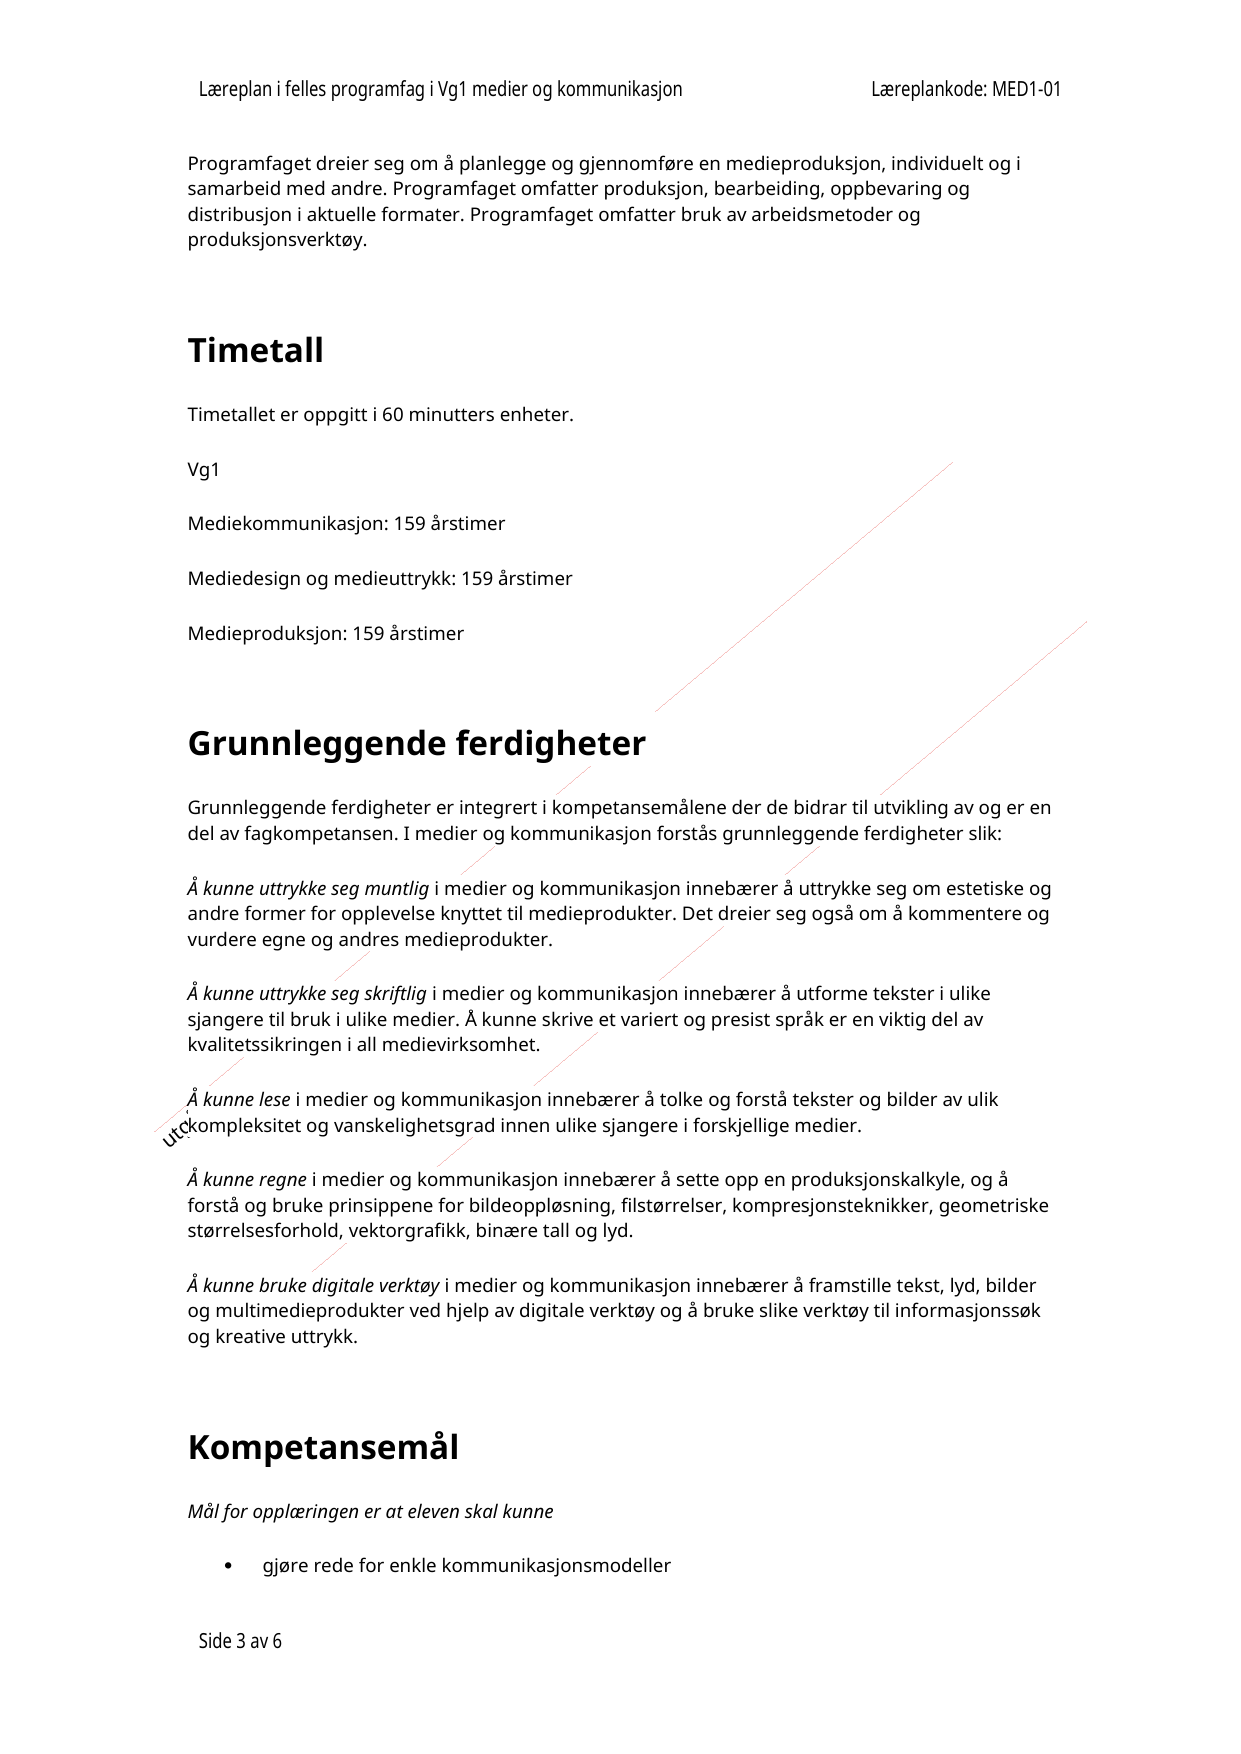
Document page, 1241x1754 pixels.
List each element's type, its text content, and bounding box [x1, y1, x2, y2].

text Å kunne uttrykke seg muntlig i medier og kommunikasjon innebærer å uttrykke seg om estetiske og andre former for opplevelse knyttet til medieprodukter. Det dreier seg også om å kommentere og vurdere egne og andres medieprodukter. [696, 875, 1053, 951]
text Mediekommunikasjon: 159 årstimer [505, 511, 892, 536]
text Medieproduksjon: 159 årstimer [735, 620, 1053, 646]
subtitle Grunnleggende ferdigheter [916, 675, 1053, 766]
subtitle Grunnleggende ferdigheter [655, 675, 697, 710]
text Medieproduksjon: 159 årstimer [464, 620, 763, 646]
text Å kunne bruke digitale verktøy i medier og kommunikasjon innebærer å framstille tekst, lyd, bilder og multimedieprodukter ved hjelp av digitale verktøy og å bruke slike verktøy til informasjonssøk og kreative uttrykk. [358, 1272, 1053, 1349]
subtitle Kompetansemål [468, 1378, 1053, 1469]
text Mediedesign og medieuttrykk: 159 årstimer [801, 565, 1053, 591]
subtitle Timetall [333, 281, 1053, 372]
text Å kunne regne i medier og kommunikasjon innebærer å sette opp en produksjonskalkyle, og å forstå og bruke prinsippene for bildeoppløsning, filstørrelser, kompresjonsteknikker, geometriske størrelsesforhold, vektorgrafikk, binære tall og lyd. [634, 1167, 1053, 1243]
text Mål for opplæringen er at eleven skal kunne [561, 1498, 1053, 1523]
text Mediedesign og medieuttrykk: 159 årstimer [573, 565, 828, 591]
text Å kunne lese i medier og kommunikasjon innebærer å tolke og forstå tekster og bilder av ulik kompleksitet og vanskelighetsgrad innen ulike sjangere i forskjellige medier. [862, 1086, 1053, 1137]
list gjøre rede for enkle kommunikasjonsmodeller [676, 1553, 1053, 1578]
text Mediekommunikasjon: 159 årstimer [866, 511, 1053, 536]
text Å kunne uttrykke seg skriftlig i medier og kommunikasjon innebærer å utforme tekster i ulike sjangere til bruk i ulike medier. Å kunne skrive et variert og presist språk er en viktig del av kvalitetssikringen i all medievirksomhet. [569, 981, 1053, 1057]
text Programfaget dreier seg om å planlegge og gjennomføre en medieproduksjon, individuelt og i samarbeid med andre. Programfaget omfatter produksjon, bearbeiding, oppbevaring og distribusjon i aktuelle formater. Programfaget omfatter bruk av arbeidsmetoder og produksjonsverktøy. [372, 150, 1053, 252]
text Vg1 [226, 456, 1053, 481]
subtitle Grunnleggende ferdigheter [655, 675, 1021, 766]
text Timetallet er oppgitt i 60 minutters enheter. [574, 401, 1053, 427]
list gjøre rede for enkle kommunikasjonsmodeller [225, 1553, 263, 1578]
